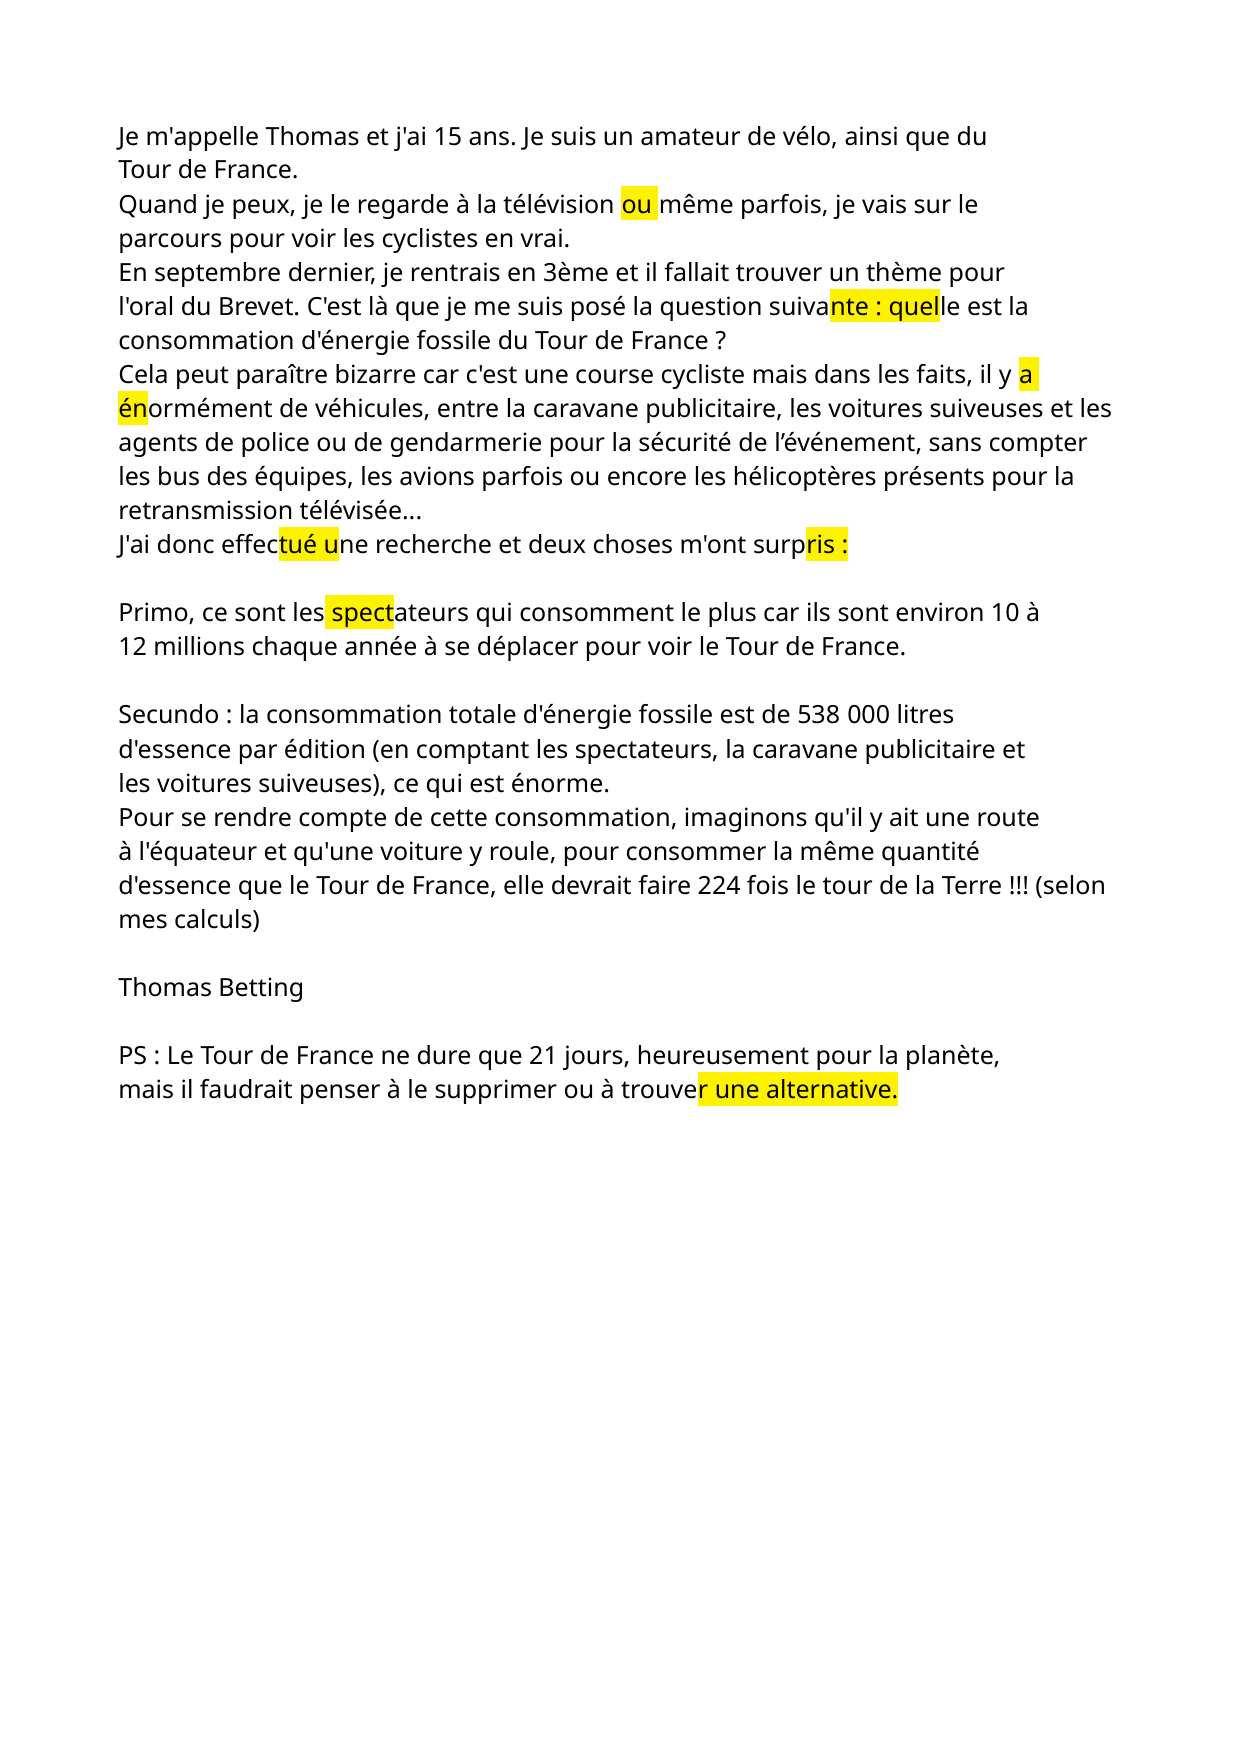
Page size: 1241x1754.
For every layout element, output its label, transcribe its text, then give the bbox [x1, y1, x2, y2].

text mais il faudrait penser à le supprimer ou à trouver une alternative. [118, 1072, 1122, 1106]
text Tour de France. [118, 152, 1122, 186]
text Je m'appelle Thomas et j'ai 15 ans. Je suis un amateur de vélo, ainsi que du [118, 118, 1122, 152]
text Primo, ce sont les spectateurs qui consomment le plus car ils sont environ 10 à [118, 595, 1122, 629]
text parcours pour voir les cyclistes en vrai. [118, 220, 1122, 254]
text d'essence par édition (en comptant les spectateurs, la caravane publicitaire et [118, 731, 1122, 765]
text PS : Le Tour de France ne dure que 21 jours, heureusement pour la planète, [118, 1038, 1122, 1072]
text l'oral du Brevet. C'est là que je me suis posé la question suivante : quelle est la consommation d'énergie fossile du Tour de France ? [118, 288, 1122, 357]
text d'essence que le Tour de France, elle devrait faire 224 fois le tour de la Terre !!! (selon mes calculs) [118, 867, 1122, 936]
text à l'équateur et qu'une voiture y roule, pour consommer la même quantité [118, 833, 1122, 867]
text J'ai donc effectué une recherche et deux choses m'ont surpris : [118, 527, 1122, 561]
text Cela peut paraître bizarre car c'est une course cycliste mais dans les faits, il y a énormément de véhicules, entre la caravane publicitaire, les voitures suiveuses et les agents de police ou de gendarmerie pour la sécurité de l’événement, sans compter les bus des équipes, les avions parfois ou encore les hélicoptères présents pour la retransmission télévisée... [118, 357, 1122, 527]
text Thomas Betting [118, 970, 1122, 1004]
text Quand je peux, je le regarde à la télévision ou même parfois, je vais sur le [118, 186, 1122, 220]
text 12 millions chaque année à se déplacer pour voir le Tour de France. [118, 629, 1122, 663]
text Secundo : la consommation totale d'énergie fossile est de 538 000 litres [118, 697, 1122, 731]
text les voitures suiveuses), ce qui est énorme. [118, 765, 1122, 799]
text Pour se rendre compte de cette consommation, imaginons qu'il y ait une route [118, 799, 1122, 833]
text En septembre dernier, je rentrais en 3ème et il fallait trouver un thème pour [118, 254, 1122, 288]
